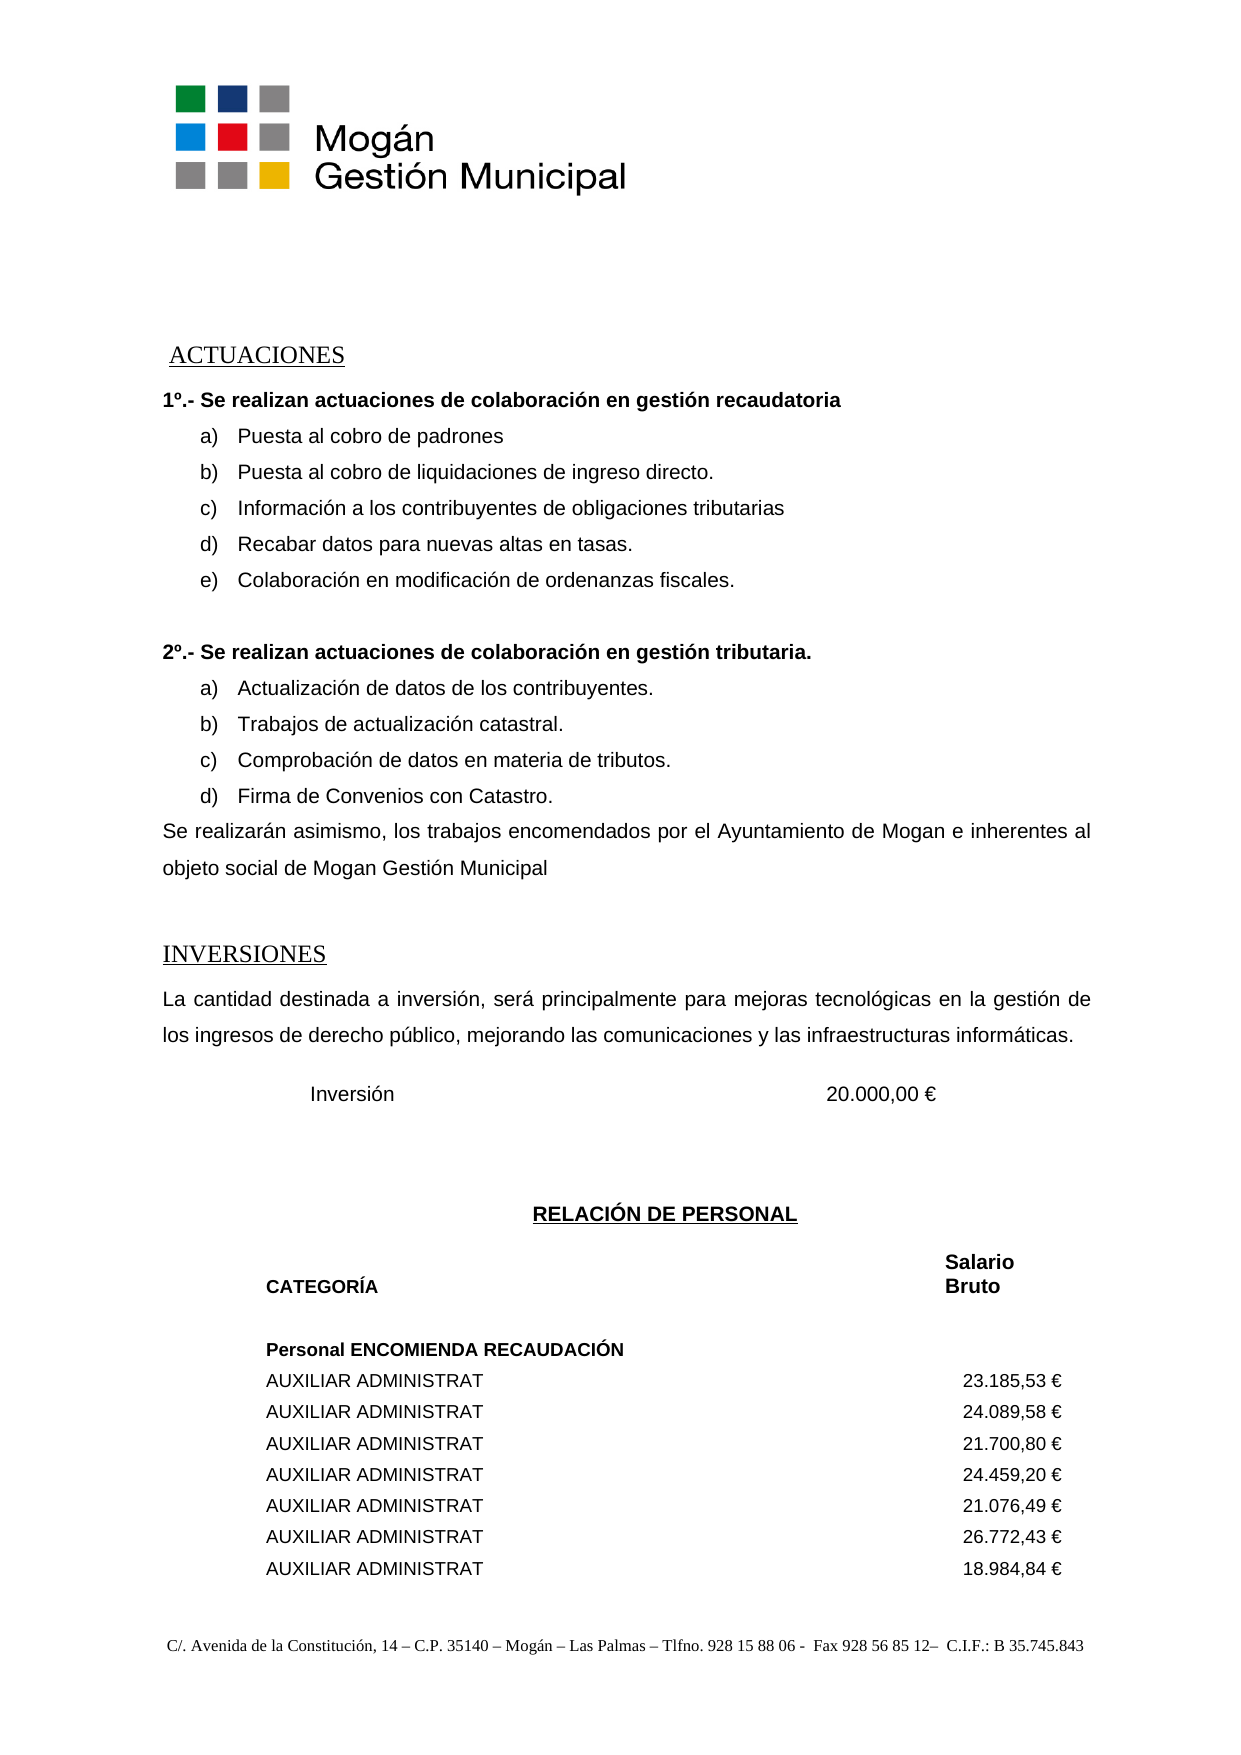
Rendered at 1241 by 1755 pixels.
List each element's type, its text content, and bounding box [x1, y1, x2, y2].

table_header Salario Bruto [938, 1250, 1069, 1298]
table_cell AUXILIAR ADMINISTRAT [259, 1516, 938, 1548]
table_cell AUXILIAR ADMINISTRAT [259, 1360, 938, 1391]
table_cell 24.089,58 € [938, 1391, 1069, 1423]
table_cell AUXILIAR ADMINISTRAT [259, 1391, 938, 1423]
table_cell AUXILIAR ADMINISTRAT [259, 1548, 938, 1579]
text 1º.- Se realizan actuaciones de colaboración en gestión recaudatoria [162, 388, 1093, 412]
list Puesta al cobro de liquidaciones de ingreso directo. [200, 460, 1093, 484]
table_header CATEGORÍA [259, 1250, 938, 1298]
text Se realizarán asimismo, los trabajos encomendados por el Ayuntamiento de Mogan e inherentes al objeto social de Mogan Gestión Municipal [162, 819, 1093, 879]
text INVERSIONES [162, 939, 1093, 968]
text La cantidad destinada a inversión, será principalmente para mejoras tecnológicas en la gestión de los ingresos de derecho público, mejorando las comunicaciones y las infraestructuras informáticas. [162, 986, 1093, 1046]
table_cell 24.459,20 € [938, 1454, 1069, 1485]
table_cell 21.700,80 € [938, 1423, 1069, 1454]
text 2º.- Se realizan actuaciones de colaboración en gestión tributaria. [162, 640, 1093, 664]
table_cell AUXILIAR ADMINISTRAT [259, 1454, 938, 1485]
list Trabajos de actualización catastral. [200, 712, 1093, 736]
table_cell [938, 1298, 1069, 1329]
table_cell [938, 1329, 1069, 1360]
list Comprobación de datos en materia de tributos. [200, 747, 1093, 771]
table_cell 21.076,49 € [938, 1485, 1069, 1516]
table_cell AUXILIAR ADMINISTRAT [259, 1485, 938, 1516]
table_cell 18.984,84 € [938, 1548, 1069, 1579]
list Recabar datos para nuevas altas en tasas. [200, 532, 1093, 556]
list Actualización de datos de los contribuyentes. [200, 676, 1093, 699]
text Relación de personal [237, 1202, 1093, 1226]
text Inversión 20.000,00 € [162, 1082, 1093, 1106]
list Firma de Convenios con Catastro. [200, 783, 1093, 807]
text ACTUACIONES [162, 341, 1093, 369]
list Información a los contribuyentes de obligaciones tributarias [200, 496, 1093, 520]
table_cell [259, 1298, 938, 1329]
table_cell AUXILIAR ADMINISTRAT [259, 1423, 938, 1454]
list Puesta al cobro de padrones [200, 424, 1093, 448]
table_cell 26.772,43 € [938, 1516, 1069, 1548]
table_cell Personal ENCOMIENDA RECAUDACIÓN [259, 1329, 938, 1360]
list Colaboración en modificación de ordenanzas fiscales. [200, 568, 1093, 592]
table_cell 23.185,53 € [938, 1360, 1069, 1391]
